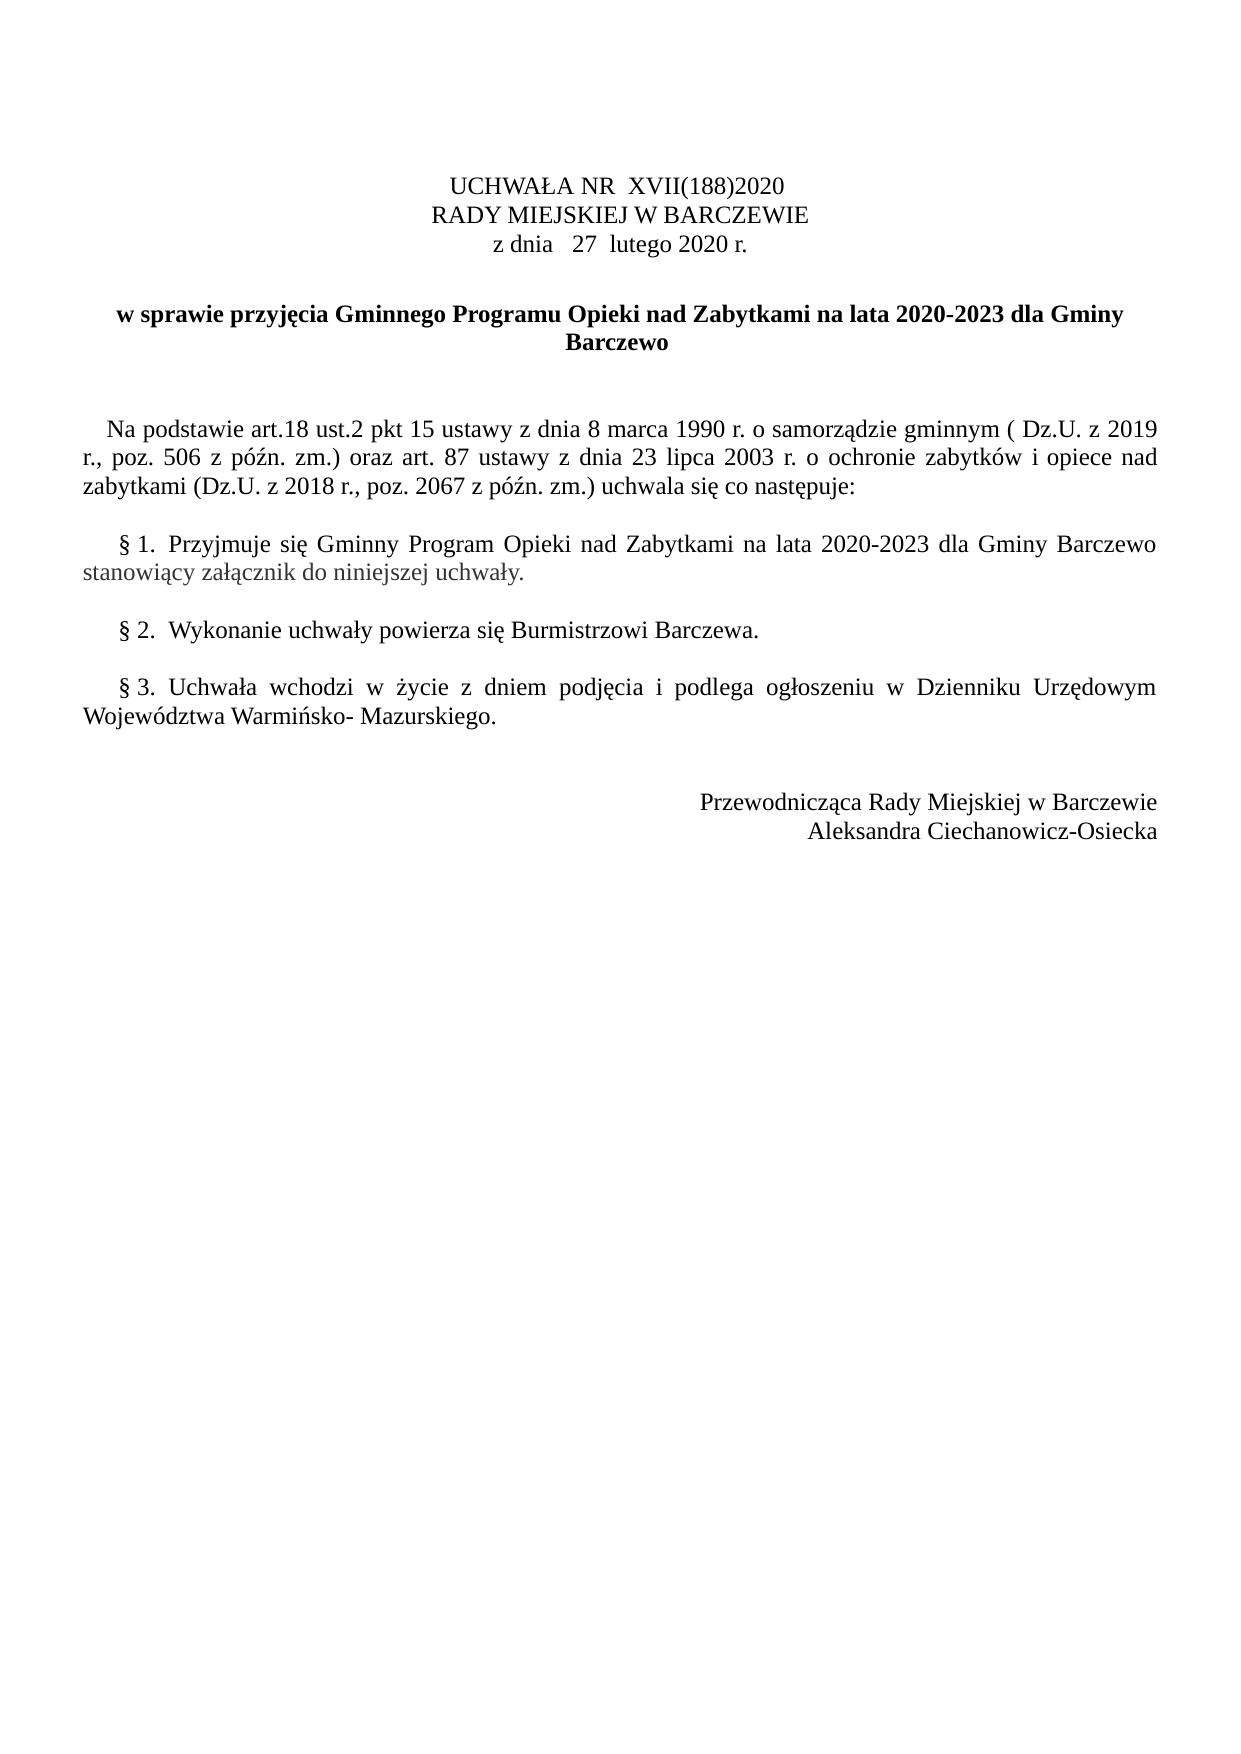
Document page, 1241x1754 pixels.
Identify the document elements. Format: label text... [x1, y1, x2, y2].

text UCHWAŁA NR XVII(188)2020 [83, 171, 1157, 200]
table_header [83, 903, 96, 935]
text w sprawie przyjęcia Gminnego Programu Opieki nad Zabytkami na lata 2020-2023 dla Gminy Barczewo [83, 299, 1157, 356]
text § 1. Przyjmuje się Gminny Program Opieki nad Zabytkami na lata 2020-2023 dla Gminy Barczewo stanowiący załącznik do niniejszej uchwały. [83, 529, 1157, 586]
table_header [96, 903, 533, 935]
text Na podstawie art.18 ust.2 pkt 15 ustawy z dnia 8 marca 1990 r. o samorządzie gminnym ( Dz.U. z 2019 r., poz. 506 z późn. zm.) oraz art. 87 ustawy z dnia 23 lipca 2003 r. o ochronie zabytków i opiece nad zabytkami (Dz.U. z 2018 r., poz. 2067 z późn. zm.) uchwala się co następuje: [83, 414, 1157, 500]
text § 3. Uchwała wchodzi w życie z dniem podjęcia i podlega ogłoszeniu w Dzienniku Urzędowym Województwa Warmińsko- Mazurskiego. [83, 672, 1157, 730]
text Przewodnicząca Rady Miejskiej w Barczewie [83, 787, 1157, 816]
text z dnia 27 lutego 2020 r. [83, 229, 1157, 257]
text § 2. Wykonanie uchwały powierza się Burmistrzowi Barczewa. [83, 615, 1157, 644]
text RADY MIEJSKIEJ W BARCZEWIE [83, 200, 1157, 229]
text Aleksandra Ciechanowicz-Osiecka [83, 816, 1157, 845]
